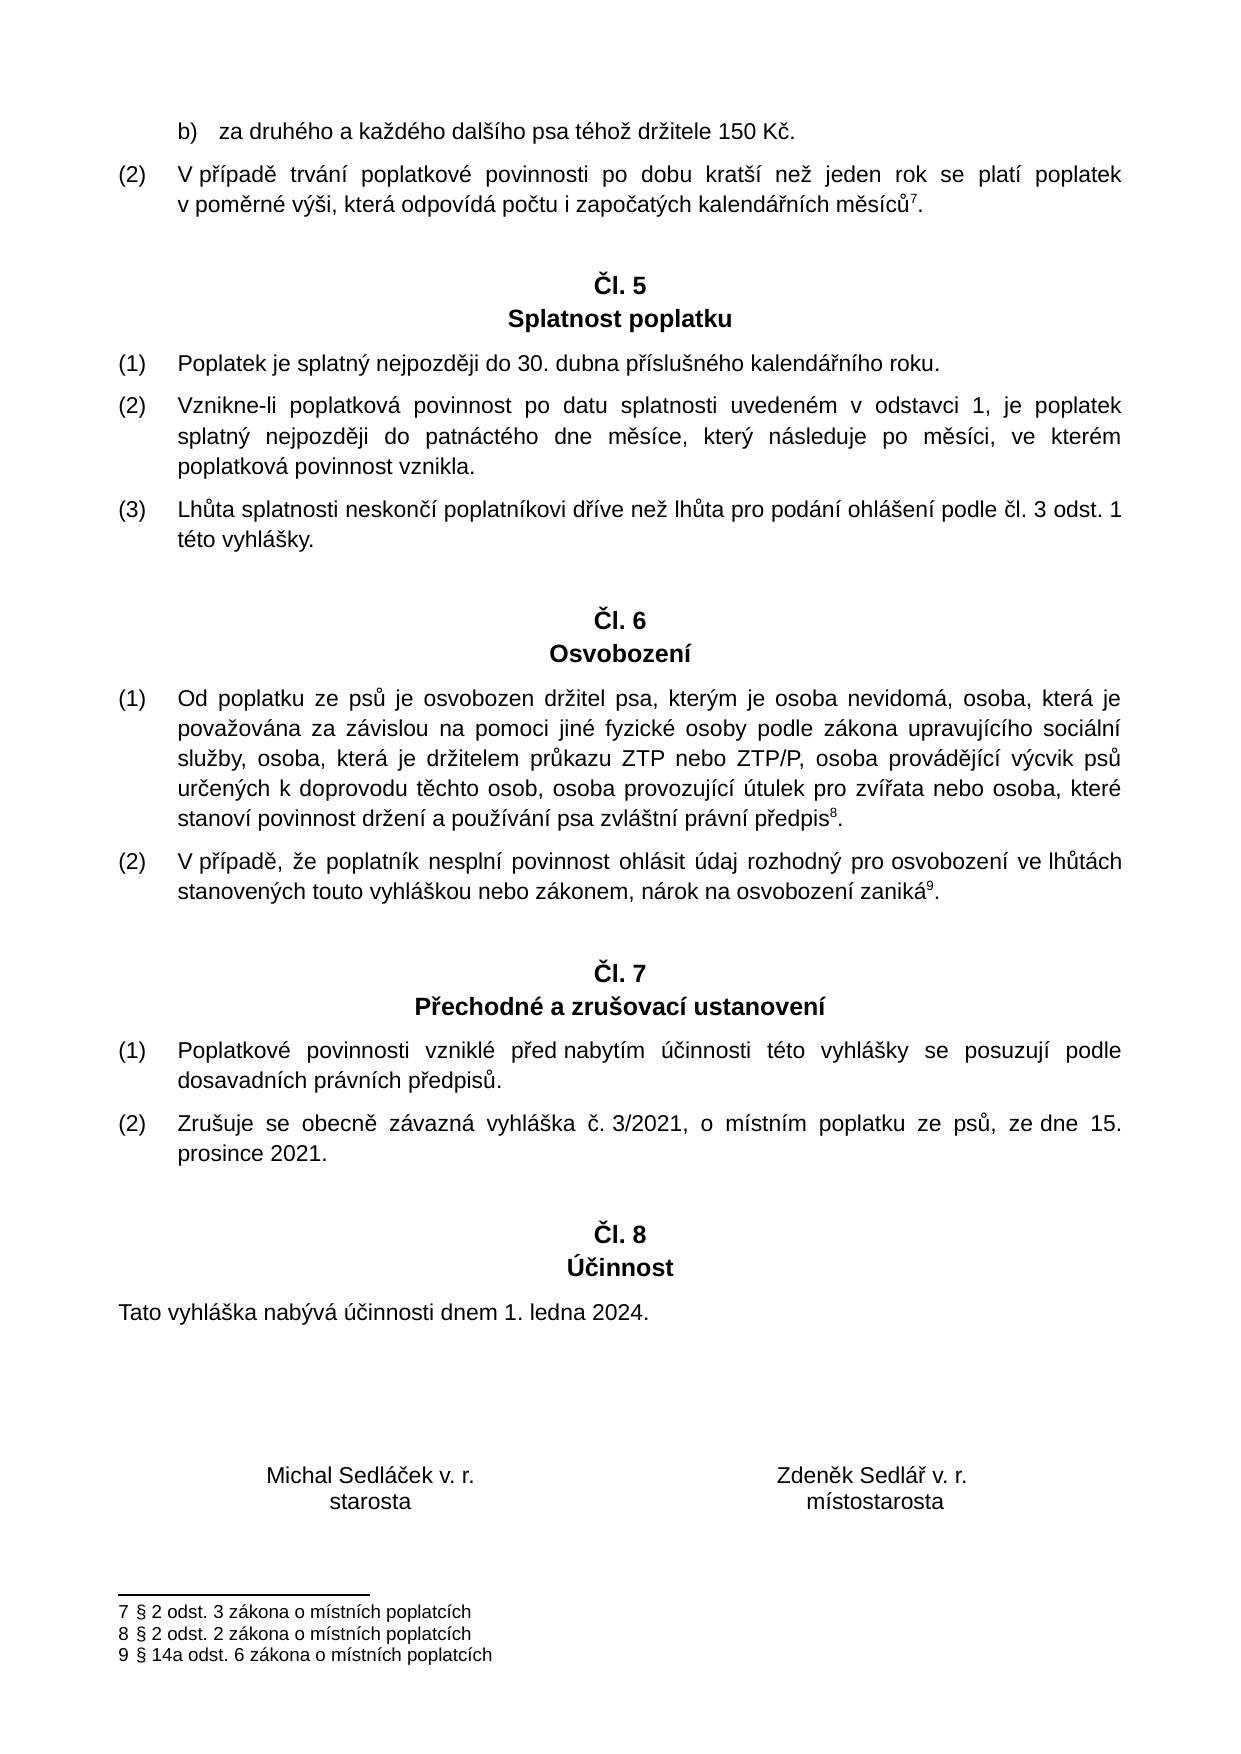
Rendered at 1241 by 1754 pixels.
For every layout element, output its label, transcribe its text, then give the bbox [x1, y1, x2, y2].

list Od poplatku ze psů je osvobozen držitel psa, kterým je osoba nevidomá, osoba, která je považována za závislou na pomoci jiné fyzické osoby podle zákona upravujícího sociální služby, osoba, která je držitelem průkazu ZTP nebo ZTP/P, osoba provádějící výcvik psů určených k doprovodu těchto osob, osoba provozující útulek pro zvířata nebo osoba, které stanoví povinnost držení a používání psa zvláštní právní předpis. [118, 684, 1122, 832]
subtitle Čl. 7 Přechodné a zrušovací ustanovení [118, 958, 1122, 1020]
subtitle Čl. 6 Osvobození [118, 606, 1122, 668]
list Poplatek je splatný nejpozději do 30. dubna příslušného kalendářního roku. [118, 350, 1122, 376]
list V případě trvání poplatkové povinnosti po dobu kratší než jeden rok se platí poplatek v poměrné výši, která odpovídá počtu i započatých kalendářních měsíců. [118, 161, 1122, 217]
list Lhůta splatnosti neskončí poplatníkovi dříve než lhůta pro podání ohlášení podle čl. 3 odst. 1 této vyhlášky. [118, 496, 1122, 552]
list Poplatkové povinnosti vzniklé před nabytím účinnosti této vyhlášky se posuzují podle dosavadních právních předpisů. [118, 1037, 1122, 1094]
list § 14a odst. 6 zákona o místních poplatcích [118, 1644, 1122, 1665]
subtitle Čl. 8 Účinnost [118, 1220, 1122, 1282]
list V případě, že poplatník nesplní povinnost ohlásit údaj rozhodný pro osvobození ve lhůtách stanovených touto vyhláškou nebo zákonem, nárok na osvobození zaniká. [118, 848, 1122, 905]
list Vznikne-li poplatková povinnost po datu splatnosti uvedeném v odstavci 1, je poplatek splatný nejpozději do patnáctého dne měsíce, který následuje po měsíci, ve kterém poplatková povinnost vznikla. [118, 392, 1122, 479]
list § 2 odst. 2 zákona o místních poplatcích [118, 1622, 1122, 1644]
list za druhého a každého dalšího psa téhož držitele 150 Kč. [177, 118, 1122, 144]
table_header Zdeněk Sedlář v. r. místostarosta [620, 1456, 1123, 1520]
list § 2 odst. 3 zákona o místních poplatcích [118, 1601, 1122, 1622]
list Zrušuje se obecně závazná vyhláška č. 3/2021, o místním poplatku ze psů, ze dne 15. prosince 2021. [118, 1110, 1122, 1167]
text Tato vyhláška nabývá účinnosti dnem 1. ledna 2024. [118, 1299, 1122, 1325]
table_header Michal Sedláček v. r. starosta [120, 1456, 620, 1520]
subtitle Čl. 5 Splatnost poplatku [118, 271, 1122, 333]
